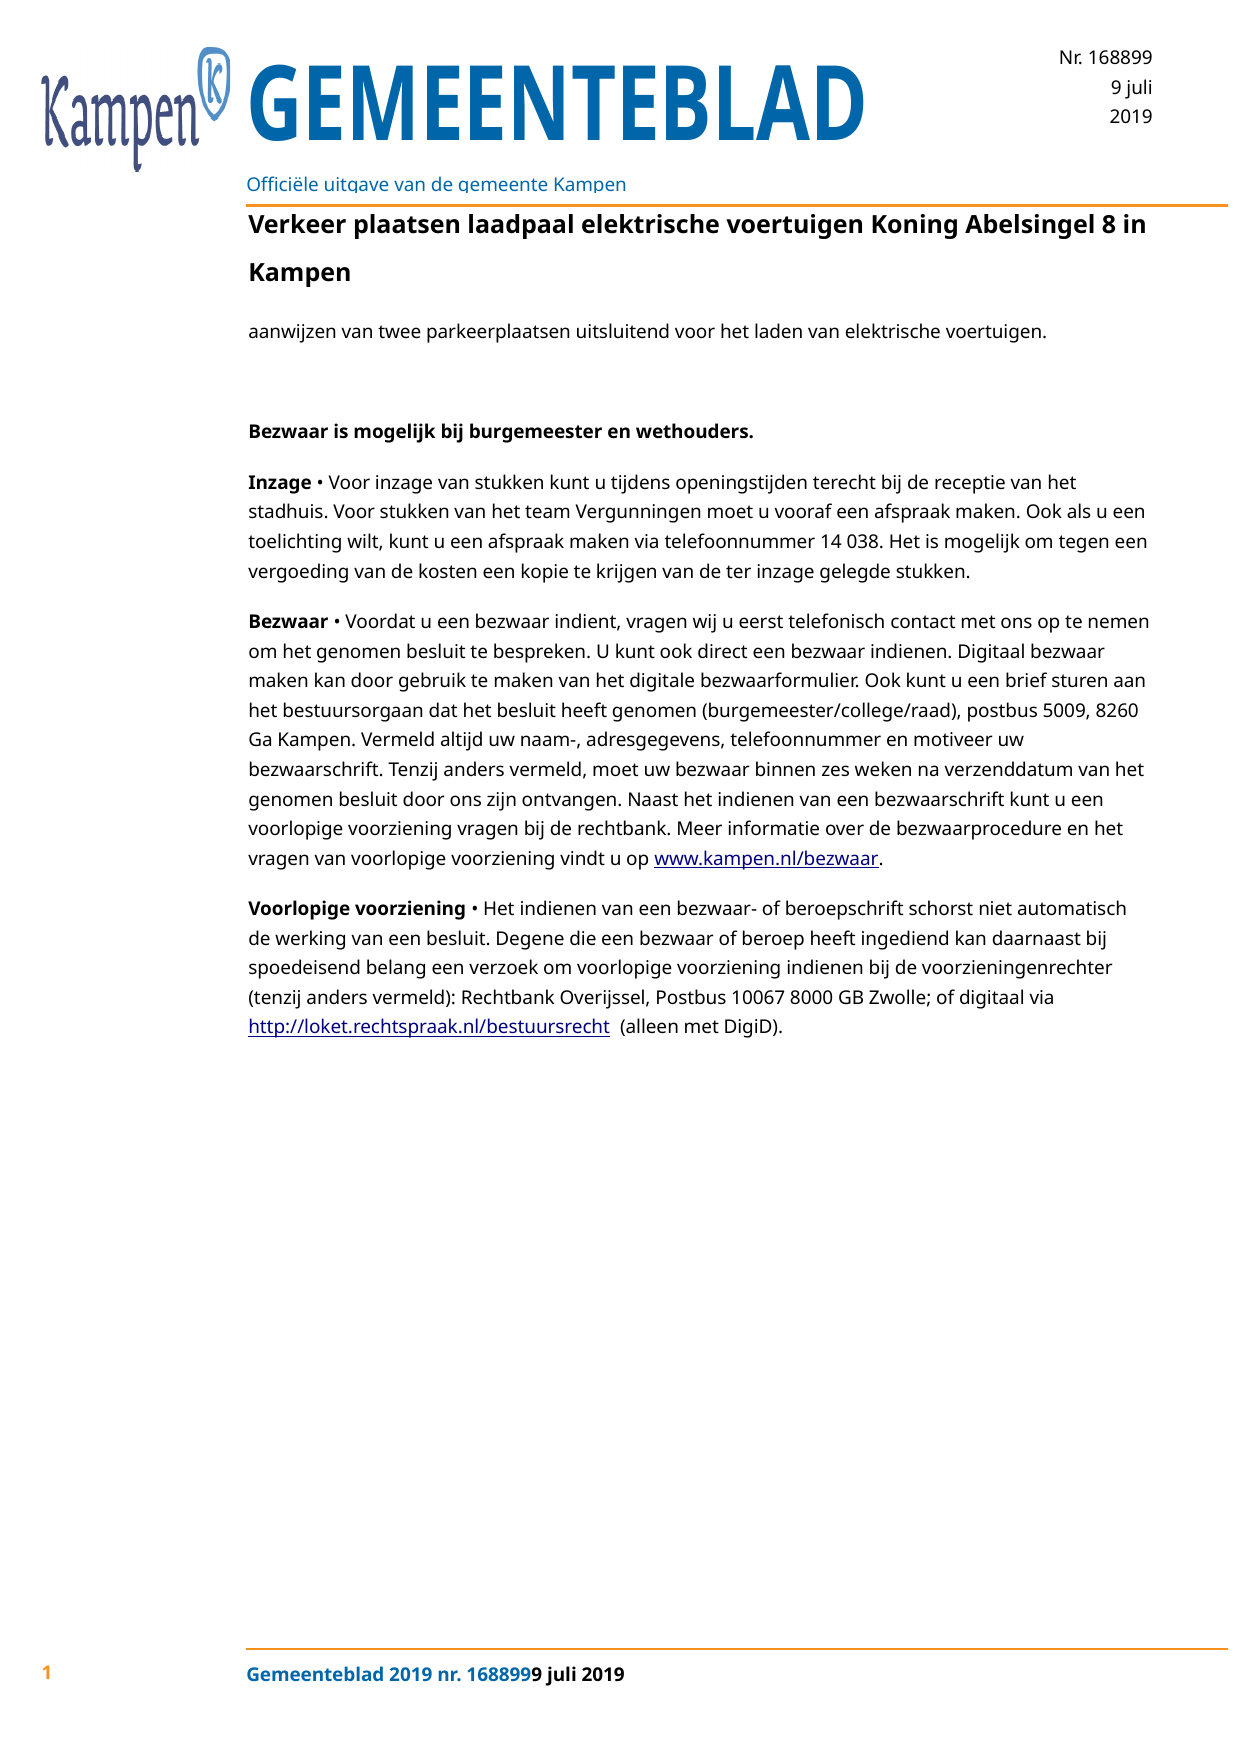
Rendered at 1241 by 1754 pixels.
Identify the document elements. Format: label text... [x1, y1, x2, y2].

text Verkeer plaatsen laadpaal elektrische voertuigen Koning Abelsingel 8 in Kampen [248, 207, 1152, 288]
text Bezwaar • Voordat u een bezwaar indient, vragen wij u eerst telefonisch contact met ons op te nemen om het genomen besluit te bespreken. U kunt ook direct een bezwaar indienen. Digitaal bezwaar maken kan door gebruik te maken van het digitale bezwaarformulier. Ook kunt u een brief sturen aan het bestuursorgaan dat het besluit heeft genomen (burgemeester/college/raad), postbus 5009, 8260 Ga Kampen. Vermeld altijd uw naam-, adresgegevens, telefoonnummer en motiveer uw bezwaarschrift. Tenzij anders vermeld, moet uw bezwaar binnen zes weken na verzenddatum van het genomen besluit door ons zijn ontvangen. Naast het indienen van een bezwaarschrift kunt u een voorlopige voorziening vragen bij de rechtbank. Meer informatie over de bezwaarprocedure en het vragen van voorlopige voorziening vindt u op www.kampen.nl/bezwaar. [248, 608, 1152, 871]
text Bezwaar is mogelijk bij burgemeester en wethouders. [248, 419, 1152, 444]
text aanwijzen van twee parkeerplaatsen uitsluitend voor het laden van elektrische voertuigen. [248, 318, 1152, 344]
text Inzage • Voor inzage van stukken kunt u tijdens openingstijden terecht bij de receptie van het stadhuis. Voor stukken van het team Vergunningen moet u vooraf een afspraak maken. Ook als u een toelichting wilt, kunt u een afspraak maken via telefoonnummer 14 038. Het is mogelijk om tegen een vergoeding van de kosten een kopie te krijgen van de ter inzage gelegde stukken. [248, 469, 1152, 584]
picture [41, 47, 231, 172]
text Voorlopige voorziening • Het indienen van een bezwaar- of beroepschrift schorst niet automatisch de werking van een besluit. Degene die een bezwaar of beroep heeft ingediend kan daarnaast bij spoedeisend belang een verzoek om voorlopige voorziening indienen bij de voorzieningenrechter (tenzij anders vermeld): Rechtbank Overijssel, Postbus 10067 8000 GB Zwolle; of digitaal via http://loket.rechtspraak.nl/bestuursrecht (alleen met DigiD). [248, 895, 1152, 1039]
